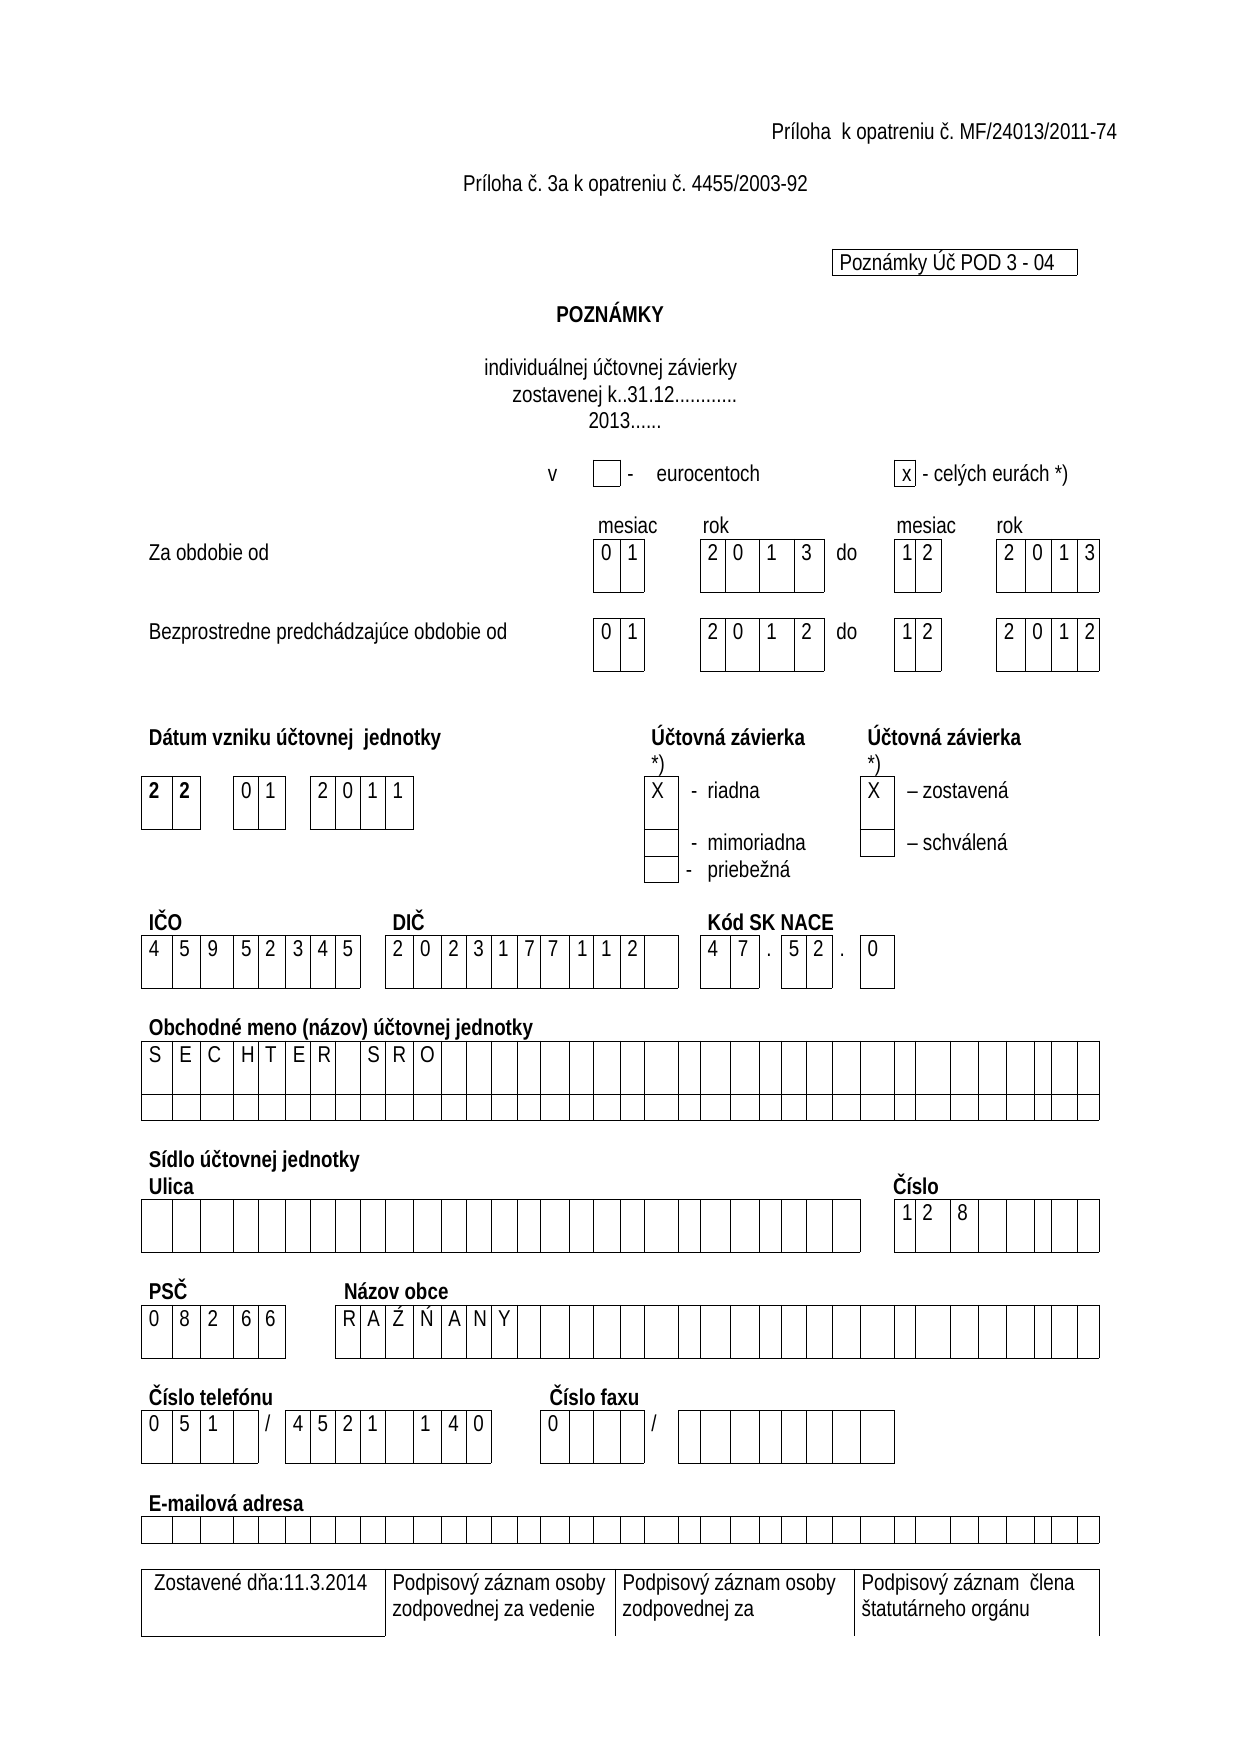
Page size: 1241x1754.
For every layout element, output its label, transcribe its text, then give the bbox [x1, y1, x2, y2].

table_cell [1078, 1042, 1099, 1093]
table_cell [335, 1544, 360, 1569]
table_cell 0 [336, 777, 360, 829]
table_cell [570, 882, 593, 909]
table_cell [644, 909, 678, 935]
table_cell [1007, 1200, 1034, 1252]
table_cell [620, 829, 644, 856]
table_cell 0 [726, 619, 759, 671]
table_cell [141, 830, 172, 856]
table_cell [781, 1464, 806, 1516]
table_cell [570, 1544, 593, 1569]
table_cell [517, 1463, 540, 1516]
table_cell [1051, 1410, 1077, 1463]
table_cell [645, 1042, 678, 1093]
table_cell [285, 513, 310, 539]
table_cell [1077, 433, 1099, 459]
table_cell [1034, 672, 1051, 724]
table_cell [594, 1042, 620, 1093]
table_cell [916, 1042, 950, 1093]
table_cell [442, 1042, 466, 1093]
table_cell [141, 433, 172, 459]
table_cell [860, 1544, 894, 1569]
table_cell [413, 381, 441, 433]
table_cell [1078, 249, 1099, 275]
table_cell 6 [259, 1306, 285, 1357]
table_cell [491, 433, 759, 459]
table_cell [701, 1411, 730, 1463]
table_cell [760, 1517, 781, 1542]
table_cell 2 [311, 777, 335, 829]
table_cell [173, 1200, 200, 1252]
table_cell E [286, 1042, 310, 1093]
table_cell [492, 1042, 517, 1093]
table_cell 2 [142, 777, 172, 829]
table_cell [730, 989, 759, 1041]
table_cell *) [860, 750, 915, 776]
table_cell [234, 1544, 258, 1569]
table_cell [540, 909, 569, 935]
table_cell [620, 1544, 644, 1569]
table_cell [644, 671, 678, 724]
table_cell [234, 1200, 258, 1252]
table_cell [861, 1517, 894, 1542]
table_cell [361, 1095, 385, 1120]
table_cell [700, 989, 730, 1041]
table_cell [700, 1464, 730, 1516]
table_cell X [645, 777, 678, 829]
table_cell [700, 1544, 730, 1569]
table_cell [950, 381, 978, 433]
table_cell [541, 1095, 569, 1120]
table_cell do [825, 539, 894, 592]
table_cell [442, 1095, 466, 1120]
table_cell [806, 1253, 832, 1305]
table_cell 2 [795, 619, 824, 671]
table_cell [807, 1411, 832, 1463]
table_cell [861, 1411, 894, 1463]
table_cell [570, 539, 593, 592]
table_cell [1077, 593, 1099, 618]
table_cell [978, 988, 1006, 1041]
table_cell Účtovná závierka [860, 724, 1051, 750]
table_cell [731, 1306, 759, 1357]
table_cell individuálnej účtovnej závierky [258, 354, 969, 381]
table_cell [950, 1463, 978, 1516]
table_cell – zostavená [895, 776, 1025, 829]
table_cell [234, 750, 258, 776]
table_cell 0 [234, 777, 258, 829]
table_cell 4 [701, 936, 730, 988]
table_cell 1 [621, 540, 644, 592]
table_cell Dátum vzniku účtovnej jednotky [141, 724, 517, 750]
table_cell [978, 1544, 1006, 1569]
table_cell [517, 539, 540, 592]
table_cell [824, 856, 860, 882]
table_cell [258, 486, 285, 512]
table_cell mesiac [594, 513, 678, 539]
table_cell [310, 381, 335, 433]
table_cell [700, 1253, 730, 1305]
table_cell [336, 1042, 360, 1093]
table_cell [832, 1253, 860, 1305]
table_cell 1 [361, 1411, 385, 1463]
table_cell [259, 1200, 285, 1252]
table_cell [678, 513, 700, 539]
table_cell [895, 381, 915, 433]
table_cell [172, 433, 200, 459]
table_cell [517, 750, 540, 776]
table_cell [782, 1095, 806, 1120]
table_cell [781, 989, 806, 1041]
table_cell [518, 1517, 540, 1542]
table_cell [1034, 988, 1051, 1041]
table_cell Podpisový záznam člena štatutárneho orgánu [855, 1570, 1099, 1636]
table_cell [258, 328, 969, 354]
table_cell [700, 593, 725, 618]
table_cell [200, 433, 233, 459]
table_cell [1051, 328, 1077, 354]
table_cell [541, 1517, 569, 1542]
table_cell [782, 1517, 806, 1542]
table_cell Ń [414, 1306, 441, 1357]
table_cell [915, 935, 950, 988]
table_cell [895, 433, 915, 459]
table_cell X [861, 777, 894, 829]
table_cell [979, 1042, 1006, 1093]
table_cell [915, 433, 950, 459]
table_cell [594, 724, 620, 750]
table_cell [915, 301, 941, 328]
table_cell [1077, 935, 1099, 988]
table_cell [141, 1358, 1099, 1384]
table_cell 2 [201, 1306, 233, 1357]
table_cell [645, 936, 678, 988]
table_cell 2 [807, 936, 832, 988]
table_cell [645, 1200, 678, 1252]
table_cell [1007, 1306, 1034, 1357]
table_cell 0 [1026, 619, 1051, 671]
table_cell [310, 301, 335, 328]
table_cell [492, 1410, 517, 1463]
table_cell [491, 1544, 517, 1569]
table_cell 3 [467, 936, 491, 988]
table_cell [1051, 909, 1077, 935]
table_cell [941, 301, 969, 328]
table_cell [942, 539, 969, 592]
table_cell [594, 1306, 620, 1357]
table_cell [360, 539, 385, 592]
table_cell [969, 328, 996, 354]
table_cell zostavenej k..31.12............ 2013...... [491, 381, 759, 433]
table_cell [492, 1200, 517, 1252]
table_cell 5 [311, 1411, 335, 1463]
table_cell [413, 433, 441, 459]
table_cell [895, 672, 915, 724]
table_cell [286, 776, 310, 829]
table_cell [141, 301, 172, 328]
table_cell [594, 882, 620, 909]
table_cell [759, 1464, 781, 1516]
table_cell [336, 1517, 360, 1542]
table_cell [759, 433, 781, 459]
table_cell [781, 381, 806, 433]
table_cell [335, 513, 360, 539]
table_cell Kód SK NACE [700, 909, 860, 935]
table_cell [895, 1253, 915, 1305]
table_cell [258, 460, 285, 486]
table_cell [941, 909, 969, 935]
table_cell [1077, 988, 1099, 1041]
table_cell [259, 1095, 285, 1120]
table_cell [413, 539, 441, 592]
table_cell [860, 989, 894, 1041]
table_cell [915, 1544, 950, 1569]
table_cell [517, 592, 540, 618]
table_cell [915, 1410, 950, 1463]
table_cell [491, 776, 517, 829]
table_cell [700, 672, 730, 724]
table_cell [414, 1517, 441, 1542]
table_cell 2 [916, 1200, 950, 1252]
table_cell [645, 539, 678, 592]
table_cell [570, 592, 593, 618]
table_cell 5 [336, 936, 360, 988]
table_cell [978, 935, 1006, 988]
table_cell [1077, 1463, 1099, 1516]
table_cell [915, 381, 950, 433]
table_cell 8 [951, 1200, 978, 1252]
table_cell 2 [442, 936, 466, 988]
table_cell [915, 593, 941, 618]
table_cell 0 [594, 619, 620, 671]
table_cell [285, 750, 310, 776]
table_cell [172, 486, 200, 512]
table_cell [570, 671, 593, 724]
table_cell R [336, 1306, 360, 1357]
table_cell [1025, 776, 1051, 829]
table_cell 5 [173, 936, 200, 988]
table_cell 2 [386, 936, 413, 988]
table_cell [285, 275, 310, 301]
table_cell [141, 328, 172, 354]
table_cell [860, 909, 894, 935]
table_cell [1077, 381, 1099, 433]
table_cell [360, 381, 385, 433]
table_cell [1077, 1544, 1099, 1569]
table_cell [517, 460, 540, 486]
table_cell [285, 433, 310, 459]
table_cell Zostavené dňa:11.3.2014 [142, 1570, 385, 1636]
table_cell [441, 671, 466, 724]
table_cell 2 [173, 777, 200, 829]
table_cell [860, 381, 894, 433]
table_cell [969, 539, 996, 592]
table_cell [141, 882, 172, 909]
table_cell [979, 1517, 1006, 1542]
table_cell [782, 1042, 806, 1093]
table_cell [941, 750, 969, 776]
table_cell [1025, 276, 1051, 301]
table_cell [517, 1410, 540, 1463]
table_cell [1007, 1517, 1034, 1542]
table_cell [594, 1464, 620, 1516]
table_cell [620, 593, 644, 618]
table_cell 0 [1026, 540, 1051, 592]
table_cell [644, 883, 678, 909]
table_cell [200, 301, 233, 328]
table_cell [570, 1464, 593, 1516]
table_cell [491, 671, 517, 724]
table_cell [492, 1517, 517, 1542]
table_cell [860, 1464, 894, 1516]
table_cell [978, 433, 1006, 459]
table_cell [1006, 988, 1034, 1041]
table_cell [621, 1095, 644, 1120]
table_cell [915, 671, 950, 724]
table_cell [832, 433, 860, 459]
table_cell [466, 381, 491, 433]
table_cell [1051, 354, 1077, 381]
table_cell [310, 1305, 335, 1357]
table_cell [286, 1517, 310, 1542]
table_cell x [895, 461, 915, 486]
table_cell [234, 381, 258, 433]
table_cell [701, 1517, 730, 1542]
table_cell [200, 354, 233, 381]
table_cell T [259, 1042, 285, 1093]
table_cell 3 [286, 936, 310, 988]
table_cell [700, 249, 730, 275]
table_cell [173, 1517, 200, 1542]
table_cell [594, 1544, 620, 1569]
table_cell [701, 1095, 730, 1120]
table_cell [1051, 672, 1077, 724]
table_cell [700, 486, 806, 512]
table_cell [1078, 1517, 1099, 1542]
table_cell A [442, 1306, 466, 1357]
table_cell [385, 513, 413, 539]
table_cell [1025, 856, 1051, 882]
table_cell - mimoriadna [679, 829, 824, 856]
table_cell [1078, 1095, 1099, 1120]
table_cell [570, 909, 593, 935]
table_cell 2 [701, 619, 725, 671]
table_cell [361, 1517, 385, 1542]
table_cell [540, 776, 569, 829]
table_cell [950, 1410, 978, 1463]
table_cell [679, 1411, 700, 1463]
table_cell E-mailová adresa [141, 1463, 335, 1516]
table_cell [466, 486, 491, 512]
table_cell [678, 882, 824, 909]
table_cell [518, 1200, 540, 1252]
table_cell [969, 592, 996, 618]
table_cell Podpisový záznam osoby zodpovednej za vedenie [386, 1570, 615, 1636]
table_cell [759, 381, 781, 433]
table_cell [141, 249, 700, 275]
table_cell [360, 433, 385, 459]
table_cell - [621, 460, 644, 486]
table_cell [1051, 381, 1077, 433]
table_cell [678, 592, 700, 618]
table_cell [491, 460, 517, 486]
table_cell 0 [541, 1411, 569, 1463]
table_cell [895, 301, 915, 328]
table_cell [360, 513, 385, 539]
table_cell [679, 935, 700, 988]
table_cell [570, 1042, 593, 1093]
table_cell [386, 1095, 413, 1120]
table_cell [441, 539, 466, 592]
table_cell [258, 433, 285, 459]
table_cell [644, 592, 678, 618]
table_cell [234, 1411, 258, 1463]
table_cell [285, 671, 310, 724]
table_cell [1034, 935, 1051, 988]
table_cell [915, 750, 941, 776]
table_cell [466, 433, 491, 459]
table_cell [824, 776, 860, 829]
table_cell 1 [895, 540, 915, 592]
table_cell [895, 1410, 915, 1463]
table_cell [234, 275, 258, 301]
table_cell [141, 460, 172, 486]
table_cell rok [700, 513, 806, 539]
table_cell [895, 486, 978, 512]
table_cell [832, 671, 860, 724]
table_cell [679, 1517, 700, 1542]
table_cell [441, 1464, 466, 1516]
table_cell [335, 381, 360, 433]
table_cell [806, 433, 832, 459]
table_cell [1034, 381, 1051, 433]
table_cell [541, 1042, 569, 1093]
table_cell [234, 354, 258, 381]
table_cell [234, 460, 258, 486]
table_cell [730, 249, 759, 275]
table_cell [644, 1253, 678, 1305]
table_cell [540, 618, 569, 671]
table_cell [517, 1544, 540, 1569]
table_cell [234, 1517, 258, 1542]
table_cell [310, 433, 335, 459]
table_cell 0 [594, 540, 620, 592]
table_cell [860, 301, 894, 328]
table_cell [335, 433, 360, 459]
table_cell [725, 593, 759, 618]
table_cell [806, 249, 832, 275]
table_cell Sídlo účtovnej jednotky Ulica Číslo [141, 1121, 1099, 1199]
table_cell [442, 1517, 466, 1542]
table_cell [594, 829, 620, 856]
table_cell [730, 1464, 759, 1516]
table_cell [335, 539, 360, 592]
table_cell [1051, 593, 1077, 618]
table_cell H [234, 1042, 258, 1093]
table_cell [200, 513, 233, 539]
table_cell [782, 1306, 806, 1357]
table_cell [540, 1544, 569, 1569]
table_cell [731, 1411, 759, 1463]
table_cell [311, 1517, 335, 1542]
table_cell [679, 1306, 700, 1357]
table_cell [594, 486, 678, 512]
table_cell [141, 275, 172, 301]
table_cell 2 [997, 619, 1025, 671]
table_cell [969, 354, 996, 381]
table_cell [1006, 433, 1034, 459]
table_cell [172, 328, 200, 354]
table_cell Číslo telefónu Číslo faxu [141, 1384, 1099, 1410]
table_cell [413, 750, 441, 776]
table_cell [491, 539, 517, 592]
table_cell [916, 1095, 950, 1120]
table_cell [861, 1042, 894, 1093]
table_cell [1006, 381, 1034, 433]
table_cell [895, 1463, 915, 1516]
table_cell [621, 1042, 644, 1093]
table_cell Ź [386, 1306, 413, 1357]
table_cell [335, 460, 360, 486]
table_cell [621, 1517, 644, 1542]
table_cell [172, 381, 200, 433]
table_cell [466, 909, 491, 935]
table_cell [594, 1200, 620, 1252]
table_cell [570, 856, 593, 882]
table_cell [678, 539, 700, 592]
table_cell DIČ [385, 909, 441, 935]
table_cell [172, 354, 200, 381]
table_cell [413, 460, 441, 486]
table_cell [759, 1253, 781, 1305]
table_cell [701, 1200, 730, 1252]
table_cell [760, 1306, 781, 1357]
table_cell [467, 1095, 491, 1120]
table_cell [413, 486, 441, 512]
table_cell [286, 1305, 310, 1357]
table_cell S [361, 1042, 385, 1093]
table_cell [620, 882, 644, 909]
table_cell [1052, 1517, 1077, 1542]
table_cell [950, 1544, 978, 1569]
table_cell [782, 1411, 806, 1463]
table_cell 0 [414, 936, 441, 988]
table_cell [414, 1200, 441, 1252]
table_cell [200, 275, 233, 301]
table_cell [385, 381, 413, 433]
table_cell [978, 1253, 1006, 1305]
table_cell [570, 460, 593, 486]
table_cell [1077, 672, 1099, 724]
table_cell [441, 513, 466, 539]
table_cell [360, 1544, 385, 1569]
table_cell [833, 1306, 860, 1357]
table_cell [895, 935, 915, 988]
table_cell [895, 856, 1025, 882]
table_cell [594, 856, 620, 882]
table_cell [1051, 776, 1077, 829]
table_cell [285, 381, 310, 433]
table_cell [781, 1544, 806, 1569]
table_cell S [142, 1042, 172, 1093]
table_cell [861, 830, 894, 856]
table_cell 1 [760, 619, 794, 671]
table_cell [234, 1095, 258, 1120]
table_cell [969, 750, 996, 776]
table_cell 2 [259, 936, 285, 988]
table_cell [1006, 1410, 1034, 1463]
table_cell [360, 275, 860, 301]
table_cell [201, 1517, 233, 1542]
table_cell [1025, 593, 1051, 618]
table_cell [1025, 328, 1051, 354]
table_cell . [760, 935, 781, 988]
table_cell [385, 671, 413, 724]
table_cell [142, 1200, 172, 1252]
table_cell [258, 381, 285, 433]
table_cell [142, 1095, 172, 1120]
table_cell [141, 354, 172, 381]
table_cell [806, 671, 832, 724]
table_cell [413, 671, 441, 724]
table_cell [594, 750, 620, 776]
table_cell [760, 1200, 781, 1252]
table_cell [1025, 301, 1051, 328]
table_cell [895, 1517, 915, 1542]
table_cell [1051, 988, 1077, 1041]
table_cell POZNÁMKY [360, 301, 860, 328]
table_cell [645, 618, 678, 671]
table_cell [385, 433, 413, 459]
table_cell [951, 1306, 978, 1357]
table_cell [141, 1544, 172, 1569]
table_cell 1 [594, 936, 620, 988]
table_cell [285, 301, 310, 328]
table_cell [442, 1200, 466, 1252]
table_cell [679, 1200, 700, 1252]
table_cell [1007, 1095, 1034, 1120]
table_cell [172, 275, 200, 301]
table_cell [895, 1095, 915, 1120]
table_cell [782, 1200, 806, 1252]
table_cell [540, 1464, 569, 1516]
table_cell [172, 1544, 200, 1569]
table_cell [386, 1200, 413, 1252]
table_cell [360, 486, 385, 512]
table_cell [1078, 1306, 1099, 1357]
table_cell [645, 1306, 678, 1357]
table_cell [466, 776, 491, 829]
table_cell [594, 461, 620, 486]
table_cell [385, 486, 413, 512]
table_cell [1034, 1410, 1051, 1463]
table_cell [644, 1544, 678, 1569]
table_cell [285, 1544, 310, 1569]
table_cell [895, 988, 915, 1041]
table_cell [335, 1464, 360, 1516]
table_cell [860, 433, 894, 459]
table_cell [201, 1095, 233, 1120]
table_cell 1 [414, 1411, 441, 1463]
table_cell [1052, 1042, 1077, 1093]
table_cell [807, 1517, 832, 1542]
table_cell [895, 276, 915, 301]
table_cell PSČ Názov obce [141, 1253, 593, 1305]
table_cell [1051, 1544, 1077, 1569]
table_cell [833, 1411, 860, 1463]
table_cell 1 [361, 777, 385, 829]
table_cell 2 [621, 936, 644, 988]
table_cell [200, 486, 233, 512]
table_cell [141, 486, 172, 512]
table_cell - riadna [679, 776, 824, 829]
table_cell [594, 776, 620, 829]
table_cell [916, 1306, 950, 1357]
table_cell [701, 1306, 730, 1357]
table_cell [200, 750, 233, 776]
table_cell [860, 460, 894, 486]
table_header [141, 170, 172, 196]
table_cell 7 [518, 936, 540, 988]
table_cell 2 [336, 1411, 360, 1463]
table_cell [969, 909, 996, 935]
table_cell [172, 750, 200, 776]
table_cell [1077, 776, 1099, 829]
table_cell [895, 882, 1025, 909]
table_cell [678, 1464, 700, 1516]
table_cell [895, 1306, 915, 1357]
table_cell Obchodné meno (názov) účtovnej jednotky [141, 988, 678, 1041]
table_cell [285, 909, 310, 935]
table_cell [441, 1544, 466, 1569]
table_cell [172, 460, 200, 486]
table_cell [360, 671, 385, 724]
table_cell [806, 989, 832, 1041]
table_cell eurocentoch [644, 460, 832, 486]
table_cell [781, 1253, 806, 1305]
table_cell [1025, 909, 1051, 935]
table_cell [335, 909, 360, 935]
table_cell [781, 249, 806, 275]
table_cell [441, 381, 466, 433]
table_cell [1025, 829, 1051, 856]
table_cell Podpisový záznam osoby zodpovednej za [616, 1570, 854, 1636]
table_cell [941, 276, 969, 301]
table_cell [540, 724, 569, 750]
table_cell [1051, 1253, 1077, 1305]
table_cell [1077, 328, 1099, 354]
table_cell [679, 1095, 700, 1120]
table_cell [644, 1463, 678, 1516]
table_cell [996, 276, 1025, 301]
table_cell [759, 1544, 781, 1569]
table_cell 1 [895, 619, 915, 671]
table_cell 8 [173, 1306, 200, 1357]
table_cell [950, 671, 978, 724]
table_cell [141, 750, 172, 776]
table_cell / [259, 1410, 285, 1463]
table_cell [385, 539, 413, 592]
table_cell Y [492, 1306, 517, 1357]
table_cell [540, 750, 569, 776]
table_cell 0 [142, 1411, 172, 1463]
table_cell [760, 1095, 781, 1120]
table_cell [1051, 276, 1077, 301]
table_cell [518, 1042, 540, 1093]
table_cell 3 [1078, 540, 1099, 592]
table_cell [570, 618, 593, 671]
table_cell [234, 513, 258, 539]
table_cell [969, 276, 996, 301]
table_cell [620, 672, 644, 724]
table_cell [1006, 486, 1099, 512]
table_cell [466, 539, 491, 592]
table_cell [1035, 1095, 1051, 1120]
table_cell [517, 513, 593, 539]
table_cell / [645, 1410, 678, 1463]
table_cell [915, 988, 950, 1041]
table_cell [259, 1517, 285, 1542]
table_cell [540, 539, 569, 592]
table_cell [310, 750, 335, 776]
table_cell [730, 1544, 759, 1569]
table_cell [941, 592, 969, 618]
table_cell [141, 671, 285, 724]
table_cell [518, 1095, 540, 1120]
table_cell [915, 1463, 950, 1516]
table_cell [1006, 935, 1034, 988]
table_cell Poznámky Úč POD 3 - 04 [833, 250, 1077, 275]
table_cell [286, 1200, 310, 1252]
table_cell [951, 1095, 978, 1120]
table_cell [861, 1095, 894, 1120]
table_cell [336, 1095, 360, 1120]
table_cell [678, 909, 700, 935]
table_cell [201, 776, 233, 829]
table_cell [310, 671, 335, 724]
table_cell [234, 909, 258, 935]
table_cell [915, 1253, 950, 1305]
table_cell [1025, 882, 1051, 909]
table_cell [491, 486, 517, 512]
table_cell [824, 592, 860, 618]
table_cell 4 [142, 936, 172, 988]
table_cell 1 [1052, 619, 1077, 671]
table_cell [570, 1306, 593, 1357]
table_cell [541, 1306, 569, 1357]
table_cell [360, 750, 385, 776]
table_cell [950, 988, 978, 1041]
table_cell [234, 433, 258, 459]
table_cell [335, 750, 360, 776]
table_cell [1077, 1253, 1099, 1305]
table_cell [258, 750, 285, 776]
table_cell [645, 830, 678, 856]
table_cell [1077, 909, 1099, 935]
table_cell [1051, 750, 1077, 776]
table_cell [311, 1200, 335, 1252]
table_cell [678, 671, 700, 724]
table_cell 1 [1052, 540, 1077, 592]
table_cell [833, 1095, 860, 1120]
table_cell [594, 909, 620, 935]
table_cell [950, 1253, 978, 1305]
table_cell C [201, 1042, 233, 1093]
table_cell [413, 1544, 441, 1569]
table_cell [570, 1200, 593, 1252]
table_cell [1051, 935, 1077, 988]
table_cell v [540, 460, 569, 486]
table_cell - priebežná [679, 856, 824, 882]
table_cell 1 [386, 777, 413, 829]
table_cell [386, 1517, 413, 1542]
table_cell [678, 1544, 700, 1569]
table_cell 4 [311, 936, 335, 988]
table_cell [570, 1517, 593, 1542]
table_cell [731, 1095, 759, 1120]
table_cell 5 [782, 936, 806, 988]
table_cell [285, 460, 310, 486]
table_cell [620, 724, 644, 750]
table_cell 2 [701, 540, 725, 592]
table_cell [860, 882, 894, 909]
table_cell . [833, 935, 860, 988]
table_cell [360, 1464, 385, 1516]
table_cell [594, 1095, 620, 1120]
table_cell [916, 1517, 950, 1542]
table_cell [361, 1200, 385, 1252]
table_cell [1051, 1463, 1077, 1516]
table_cell [760, 1411, 781, 1463]
table_cell [895, 909, 915, 935]
table_cell [360, 460, 385, 486]
table_cell [807, 1095, 832, 1120]
table_cell [467, 1200, 491, 1252]
table_cell [833, 1200, 860, 1252]
table_cell [1052, 1200, 1077, 1252]
table_cell [200, 328, 233, 354]
table_cell [1077, 882, 1099, 909]
table_cell [978, 671, 1006, 724]
table_cell [979, 1306, 1006, 1357]
table_cell [832, 1544, 860, 1569]
table_cell [413, 513, 441, 539]
table_cell [969, 618, 996, 671]
table_cell [491, 513, 517, 539]
table_cell 2 [997, 540, 1025, 592]
table_cell [621, 1200, 644, 1252]
table_cell 1 [201, 1411, 233, 1463]
table_cell [141, 856, 172, 882]
table_cell [200, 909, 233, 935]
table_cell [258, 1544, 285, 1569]
table_cell - celých eurách *) [916, 460, 1099, 486]
table_cell [385, 1544, 413, 1569]
table_cell [594, 1253, 620, 1305]
table_cell [978, 1410, 1006, 1463]
table_cell 2 [916, 619, 941, 671]
table_cell do [825, 618, 894, 671]
table_cell [861, 1199, 894, 1252]
table_cell [645, 1095, 678, 1120]
table_cell [1077, 829, 1099, 856]
table_cell [620, 776, 644, 829]
table_cell [172, 829, 569, 856]
table_cell [594, 1411, 620, 1463]
table_cell [466, 1544, 491, 1569]
table_cell [466, 460, 491, 486]
table_cell [285, 486, 310, 512]
table_cell [915, 909, 941, 935]
table_cell [996, 909, 1025, 935]
table_cell [1006, 1253, 1034, 1305]
table_cell 2 [1078, 619, 1099, 671]
table_cell Bezprostredne predchádzajúce obdobie od [141, 618, 517, 671]
table_cell 6 [234, 1306, 258, 1357]
table_cell [730, 672, 759, 724]
table_cell [311, 1095, 335, 1120]
table_cell 0 [467, 1411, 491, 1463]
table_cell [1034, 1463, 1051, 1516]
table_cell 5 [173, 1411, 200, 1463]
table_cell [441, 750, 466, 776]
table_cell [979, 1200, 1006, 1252]
table_cell [1025, 354, 1051, 381]
table_cell [951, 1517, 978, 1542]
table_cell mesiac [895, 513, 978, 539]
table_cell [832, 988, 860, 1041]
table_cell [1052, 1306, 1077, 1357]
table_cell [620, 856, 644, 882]
table_cell [173, 1095, 200, 1120]
table_cell [467, 1042, 491, 1093]
table_cell [1035, 1200, 1051, 1252]
text Príloha k opatreniu č. MF/24013/2011-74 [118, 118, 1122, 144]
table_cell 5 [234, 936, 258, 988]
table_cell [978, 381, 1006, 433]
table_cell 3 [795, 540, 824, 592]
table_cell [950, 433, 978, 459]
table_cell 7 [541, 936, 569, 988]
table_cell [806, 486, 894, 512]
table_cell [200, 381, 233, 433]
table_cell [141, 222, 1099, 248]
table_cell [570, 776, 593, 829]
table_cell [1034, 433, 1051, 459]
table_cell [335, 275, 360, 301]
table_cell E [173, 1042, 200, 1093]
table_cell [201, 1200, 233, 1252]
table_cell [620, 909, 644, 935]
table_cell [832, 460, 860, 486]
table_cell [441, 433, 466, 459]
table_cell 7 [731, 936, 759, 988]
table_cell [172, 301, 200, 328]
table_cell [142, 1517, 172, 1542]
table_cell [234, 328, 258, 354]
table_cell [1034, 1544, 1051, 1569]
table_cell 1 [492, 936, 517, 988]
table_cell [806, 1544, 832, 1569]
table_cell 1 [621, 619, 644, 671]
table_cell [491, 750, 517, 776]
table_cell 0 [142, 1306, 172, 1357]
table_cell Za obdobie od [141, 539, 335, 592]
table_cell [833, 1517, 860, 1542]
table_cell [517, 776, 540, 829]
table_cell [1077, 724, 1099, 750]
table_cell [467, 1517, 491, 1542]
table_cell 2 [916, 540, 941, 592]
table_cell [570, 750, 593, 776]
table_cell [594, 593, 620, 618]
table_cell [860, 1252, 894, 1305]
table_cell [413, 1464, 441, 1516]
table_cell 1 [895, 1200, 915, 1252]
table_cell [806, 513, 894, 539]
table_cell [895, 1544, 915, 1569]
table_cell [541, 1200, 569, 1252]
table_cell [678, 486, 700, 512]
table_cell A [361, 1306, 385, 1357]
table_cell [1051, 856, 1077, 882]
table_cell [759, 249, 781, 275]
table_cell [258, 301, 285, 328]
table_cell 1 [259, 777, 285, 829]
table_cell [335, 301, 360, 328]
table_cell [731, 1517, 759, 1542]
table_cell [979, 1095, 1006, 1120]
table_cell [620, 1464, 644, 1516]
table_cell [441, 776, 466, 829]
table_cell [414, 776, 441, 829]
table_cell [1077, 301, 1099, 328]
table_cell [759, 672, 781, 724]
table_cell [824, 882, 860, 909]
table_cell – schválená [895, 829, 1025, 856]
table_cell [466, 1464, 491, 1516]
table_cell 0 [726, 540, 759, 592]
table_cell [807, 1042, 832, 1093]
table_cell [1077, 354, 1099, 381]
table_cell [678, 988, 700, 1041]
table_cell R [311, 1042, 335, 1093]
table_cell [200, 460, 233, 486]
table_cell [491, 1463, 517, 1516]
table_cell [335, 671, 360, 724]
table_cell [1077, 275, 1099, 301]
table_cell [1034, 1253, 1051, 1305]
table_cell [978, 1463, 1006, 1516]
table_cell [414, 1095, 441, 1120]
table_cell [517, 486, 593, 512]
table_cell [951, 1042, 978, 1093]
table_cell [996, 593, 1025, 618]
table_cell [1006, 1463, 1034, 1516]
table_cell [141, 381, 172, 433]
table_cell [1077, 1410, 1099, 1463]
table_cell [678, 618, 700, 671]
table_cell [200, 1544, 233, 1569]
table_cell [310, 909, 335, 935]
table_cell [760, 1042, 781, 1093]
table_cell [781, 433, 806, 459]
table_cell [517, 671, 540, 724]
table_cell [141, 196, 1099, 222]
table_cell [540, 592, 569, 618]
table_cell [645, 857, 678, 882]
table_cell [310, 460, 335, 486]
table_cell [950, 935, 978, 988]
table_cell [824, 829, 860, 856]
table_cell [570, 724, 593, 750]
table_cell [570, 1095, 593, 1120]
table_cell [385, 750, 413, 776]
table_cell [1051, 829, 1077, 856]
table_cell [1051, 433, 1077, 459]
table_cell [234, 486, 258, 512]
table_cell [1035, 1306, 1051, 1357]
table_cell [441, 486, 466, 512]
table_cell [1051, 301, 1077, 328]
table_cell 1 [570, 936, 593, 988]
table_cell [807, 1306, 832, 1357]
table_cell [731, 1200, 759, 1252]
table_cell [895, 593, 915, 618]
table_cell [996, 301, 1025, 328]
table_cell [258, 909, 285, 935]
table_cell [517, 724, 540, 750]
table_cell [915, 276, 941, 301]
table_cell [730, 1253, 759, 1305]
table_cell [570, 829, 593, 856]
table_cell [441, 909, 466, 935]
table_cell [978, 486, 1006, 512]
table_cell [942, 618, 969, 671]
table_cell [1035, 1517, 1051, 1542]
table_cell [759, 593, 794, 618]
table_cell O [414, 1042, 441, 1093]
table_cell 4 [286, 1411, 310, 1463]
table_cell [1006, 672, 1034, 724]
table_cell [517, 618, 540, 671]
table_cell [895, 1042, 915, 1093]
table_cell [794, 593, 824, 618]
table_cell [386, 1411, 413, 1463]
table_cell [621, 1411, 644, 1463]
table_cell [286, 1095, 310, 1120]
table_cell [731, 1042, 759, 1093]
table_cell [310, 486, 335, 512]
table_cell [861, 1306, 894, 1357]
table_cell [759, 988, 781, 1041]
table_cell [258, 275, 285, 301]
table_cell [310, 1544, 335, 1569]
table_cell [234, 301, 258, 328]
table_cell [679, 1042, 700, 1093]
table_cell [806, 1464, 832, 1516]
table_cell [832, 381, 860, 433]
table_cell [172, 882, 569, 909]
table_cell [806, 381, 832, 433]
table_header Príloha č. 3a k opatreniu č. 4455/2003-92 [172, 170, 1099, 196]
table_cell [172, 513, 200, 539]
table_cell [1078, 1200, 1099, 1252]
table_cell [492, 1095, 517, 1120]
table_cell R [386, 1042, 413, 1093]
table_cell [570, 1411, 593, 1463]
table_cell [832, 1464, 860, 1516]
table_cell [1007, 1042, 1034, 1093]
table_cell IČO [141, 909, 200, 935]
table_cell [335, 486, 360, 512]
table_cell [466, 750, 491, 776]
table_cell [360, 909, 385, 935]
table_cell [310, 513, 335, 539]
table_cell [540, 671, 569, 724]
table_cell [466, 671, 491, 724]
table_cell Účtovná závierka [644, 724, 860, 750]
table_cell 9 [201, 936, 233, 988]
table_cell [860, 671, 894, 724]
table_cell [141, 513, 172, 539]
table_cell 4 [442, 1411, 466, 1463]
table_cell [310, 275, 335, 301]
table_cell [996, 750, 1025, 776]
table_cell 0 [861, 936, 894, 988]
table_cell [824, 750, 860, 776]
table_cell [1035, 1042, 1051, 1093]
table_cell rok [978, 513, 1099, 539]
table_cell N [467, 1306, 491, 1357]
table_cell [807, 1200, 832, 1252]
table_cell [1077, 750, 1099, 776]
table_cell [701, 1042, 730, 1093]
table_cell [517, 909, 540, 935]
table_cell [594, 1517, 620, 1542]
table_cell [385, 460, 413, 486]
table_cell [258, 513, 285, 539]
table_cell *) [644, 750, 824, 776]
table_cell [594, 672, 620, 724]
table_cell [361, 935, 385, 988]
table_cell [620, 750, 644, 776]
table_cell [1025, 750, 1051, 776]
table_cell [141, 592, 517, 618]
table_cell [860, 857, 894, 882]
table_cell [833, 1042, 860, 1093]
table_cell [1052, 1095, 1077, 1120]
table_cell [441, 460, 466, 486]
table_cell [172, 856, 569, 882]
table_cell [491, 909, 517, 935]
table_cell [1077, 856, 1099, 882]
table_cell [860, 592, 894, 618]
table_cell [1051, 724, 1077, 750]
table_cell [996, 354, 1025, 381]
table_cell [621, 1306, 644, 1357]
table_cell [466, 513, 491, 539]
table_cell [781, 672, 806, 724]
table_cell [996, 328, 1025, 354]
table_cell [518, 1306, 540, 1357]
table_cell [620, 1253, 644, 1305]
table_cell [336, 1200, 360, 1252]
table_cell [1051, 882, 1077, 909]
table_cell [860, 276, 894, 301]
table_cell [969, 301, 996, 328]
table_cell [645, 1517, 678, 1542]
table_cell [1006, 1544, 1034, 1569]
table_cell 1 [760, 540, 794, 592]
table_cell [678, 1253, 700, 1305]
table_cell [385, 1464, 413, 1516]
